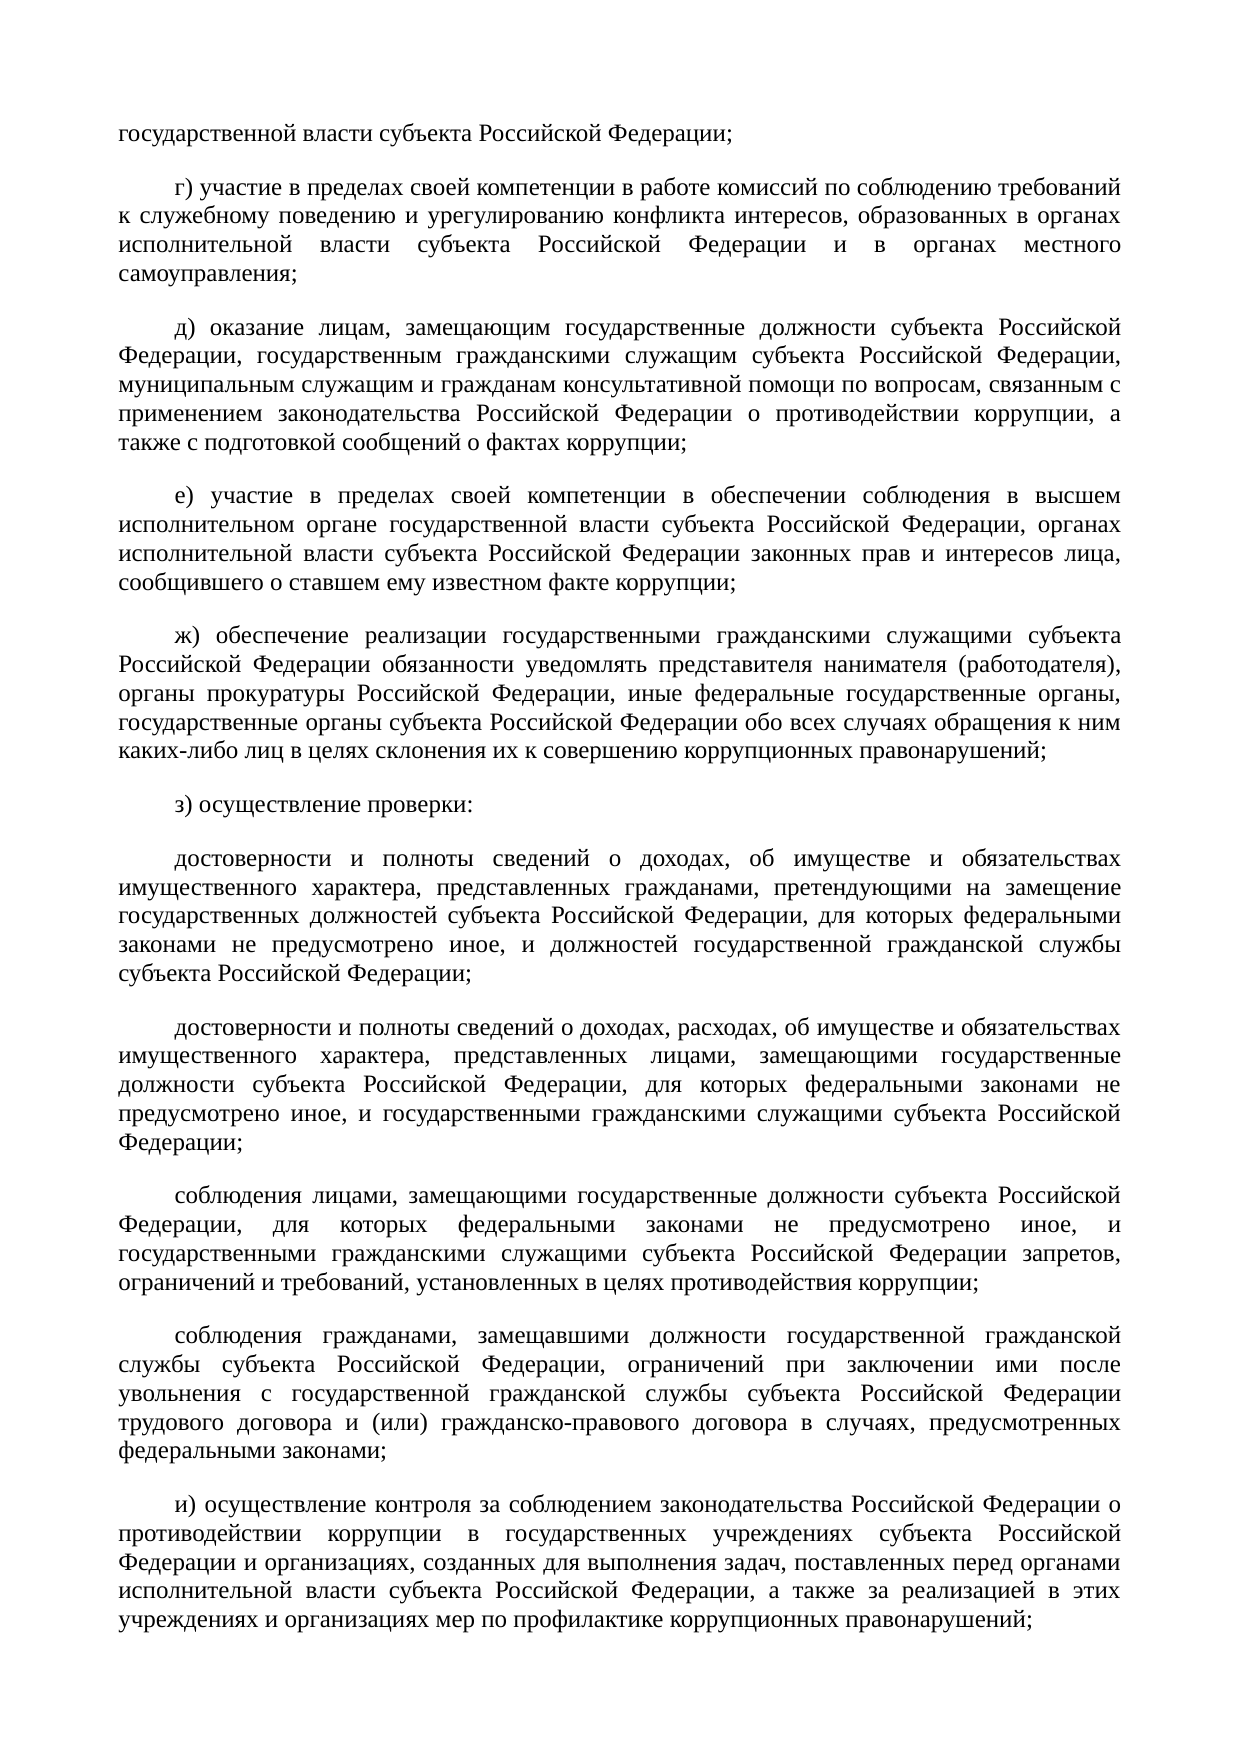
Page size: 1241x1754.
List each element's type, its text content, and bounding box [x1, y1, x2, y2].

text государственной власти субъекта Российской Федерации; [118, 118, 1122, 147]
text г) участие в пределах своей компетенции в работе комиссий по соблюдению требований к служебному поведению и урегулированию конфликта интересов, образованных в органах исполнительной власти субъекта Российской Федерации и в органах местного самоуправления; [118, 172, 1122, 287]
text ж) обеспечение реализации государственными гражданскими служащими субъекта Российской Федерации обязанности уведомлять представителя нанимателя (работодателя), органы прокуратуры Российской Федерации, иные федеральные государственные органы, государственные органы субъекта Российской Федерации обо всех случаях обращения к ним каких-либо лиц в целях склонения их к совершению коррупционных правонарушений; [118, 621, 1122, 764]
text з) осуществление проверки: [118, 789, 1122, 818]
text е) участие в пределах своей компетенции в обеспечении соблюдения в высшем исполнительном органе государственной власти субъекта Российской Федерации, органах исполнительной власти субъекта Российской Федерации законных прав и интересов лица, сообщившего о ставшем ему известном факте коррупции; [118, 481, 1122, 596]
text соблюдения гражданами, замещавшими должности государственной гражданской службы субъекта Российской Федерации, ограничений при заключении ими после увольнения с государственной гражданской службы субъекта Российской Федерации трудового договора и (или) гражданско-правового договора в случаях, предусмотренных федеральными законами; [118, 1321, 1122, 1464]
text достоверности и полноты сведений о доходах, об имуществе и обязательствах имущественного характера, представленных гражданами, претендующими на замещение государственных должностей субъекта Российской Федерации, для которых федеральными законами не предусмотрено иное, и должностей государственной гражданской службы субъекта Российской Федерации; [118, 843, 1122, 987]
text соблюдения лицами, замещающими государственные должности субъекта Российской Федерации, для которых федеральными законами не предусмотрено иное, и государственными гражданскими служащими субъекта Российской Федерации запретов, ограничений и требований, установленных в целях противодействия коррупции; [118, 1181, 1122, 1296]
text достоверности и полноты сведений о доходах, расходах, об имуществе и обязательствах имущественного характера, представленных лицами, замещающими государственные должности субъекта Российской Федерации, для которых федеральными законами не предусмотрено иное, и государственными гражданскими служащими субъекта Российской Федерации; [118, 1012, 1122, 1156]
text д) оказание лицам, замещающим государственные должности субъекта Российской Федерации, государственным гражданскими служащим субъекта Российской Федерации, муниципальным служащим и гражданам консультативной помощи по вопросам, связанным с применением законодательства Российской Федерации о противодействии коррупции, а также с подготовкой сообщений о фактах коррупции; [118, 312, 1122, 456]
text и) осуществление контроля за соблюдением законодательства Российской Федерации о противодействии коррупции в государственных учреждениях субъекта Российской Федерации и организациях, созданных для выполнения задач, поставленных перед органами исполнительной власти субъекта Российской Федерации, а также за реализацией в этих учреждениях и организациях мер по профилактике коррупционных правонарушений; [118, 1489, 1122, 1633]
